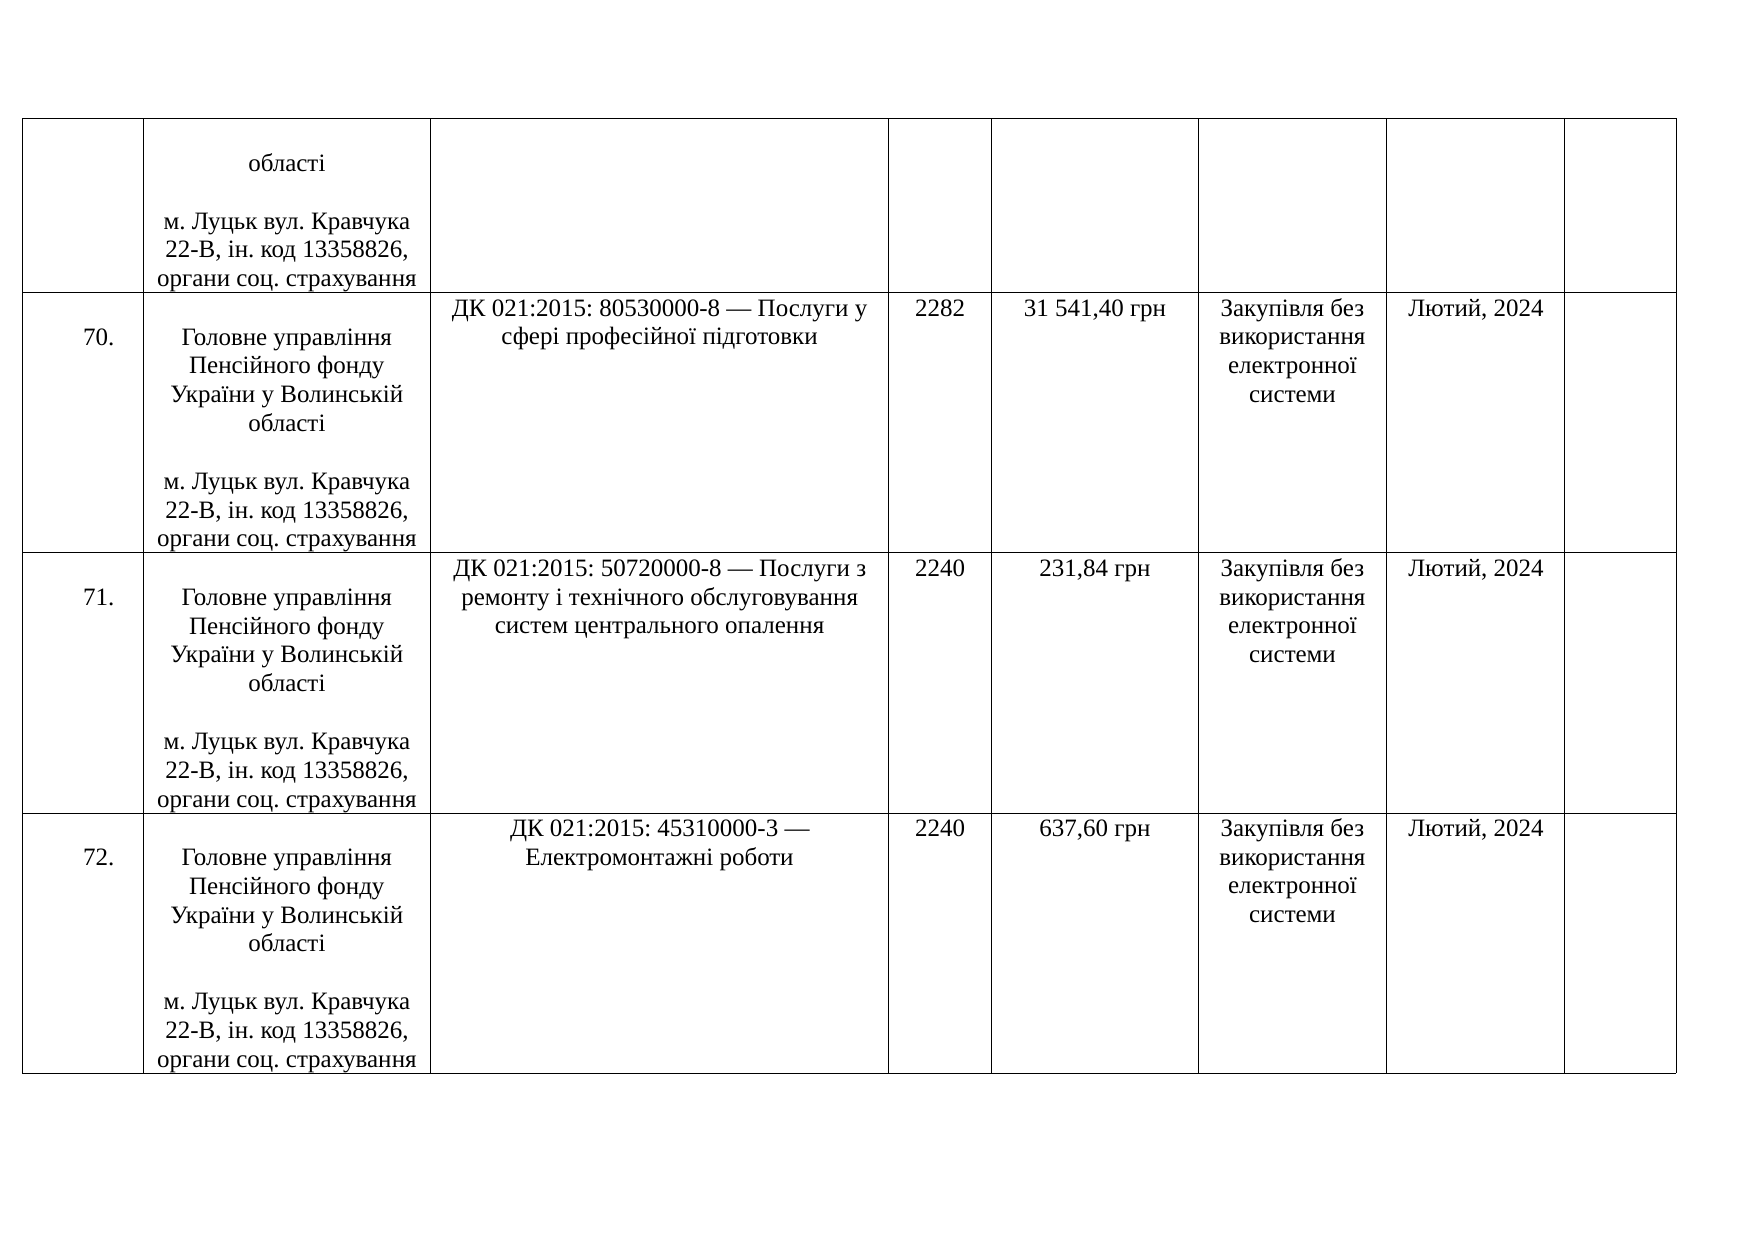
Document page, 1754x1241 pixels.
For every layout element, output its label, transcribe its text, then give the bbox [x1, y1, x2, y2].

table_cell [889, 119, 991, 292]
table_cell [1565, 814, 1676, 1073]
table_cell [1565, 119, 1676, 292]
table_cell ДК 021:2015: 50720000-8 — Послуги з ремонту і технічного обслуговування систем центрального опалення [431, 553, 888, 812]
table_cell Лютий, 2024 [1387, 293, 1564, 552]
table_cell [431, 119, 888, 292]
table_cell ДК 021:2015: 45310000-3 — Електромонтажні роботи [431, 814, 888, 1073]
table_cell Закупівля без використання електронної системи [1199, 814, 1386, 1073]
table_cell [23, 814, 143, 1073]
table_cell [1387, 119, 1564, 292]
table_cell [23, 553, 143, 812]
table_cell Закупівля без використання електронної системи [1199, 293, 1386, 552]
table_cell Лютий, 2024 [1387, 553, 1564, 812]
table_cell 31 541,40 грн [992, 293, 1198, 552]
table_cell Лютий, 2024 [1387, 814, 1564, 1073]
table_cell Головне управління Пенсійного фонду України у Волинській області м. Луцьк вул. Кравчука 22-В, ін. код 13358826, органи соц. страхування [144, 553, 430, 812]
table_cell 2282 [889, 293, 991, 552]
table_cell області м. Луцьк вул. Кравчука 22-В, ін. код 13358826, органи соц. страхування [144, 119, 430, 292]
table_cell [23, 119, 143, 292]
table_cell Головне управління Пенсійного фонду України у Волинській області м. Луцьк вул. Кравчука 22-В, ін. код 13358826, органи соц. страхування [144, 814, 430, 1073]
table_cell [1565, 293, 1676, 552]
table_cell 231,84 грн [992, 553, 1198, 812]
table_cell [1565, 553, 1676, 812]
table_cell [992, 119, 1198, 292]
table_cell Закупівля без використання електронної системи [1199, 553, 1386, 812]
table_cell Головне управління Пенсійного фонду України у Волинській області м. Луцьк вул. Кравчука 22-В, ін. код 13358826, органи соц. страхування [144, 293, 430, 552]
table_cell 2240 [889, 814, 991, 1073]
table_cell ДК 021:2015: 80530000-8 — Послуги у сфері професійної підготовки [431, 293, 888, 552]
table_cell 637,60 грн [992, 814, 1198, 1073]
table_cell [1199, 119, 1386, 292]
table_cell [23, 293, 143, 552]
table_cell 2240 [889, 553, 991, 812]
